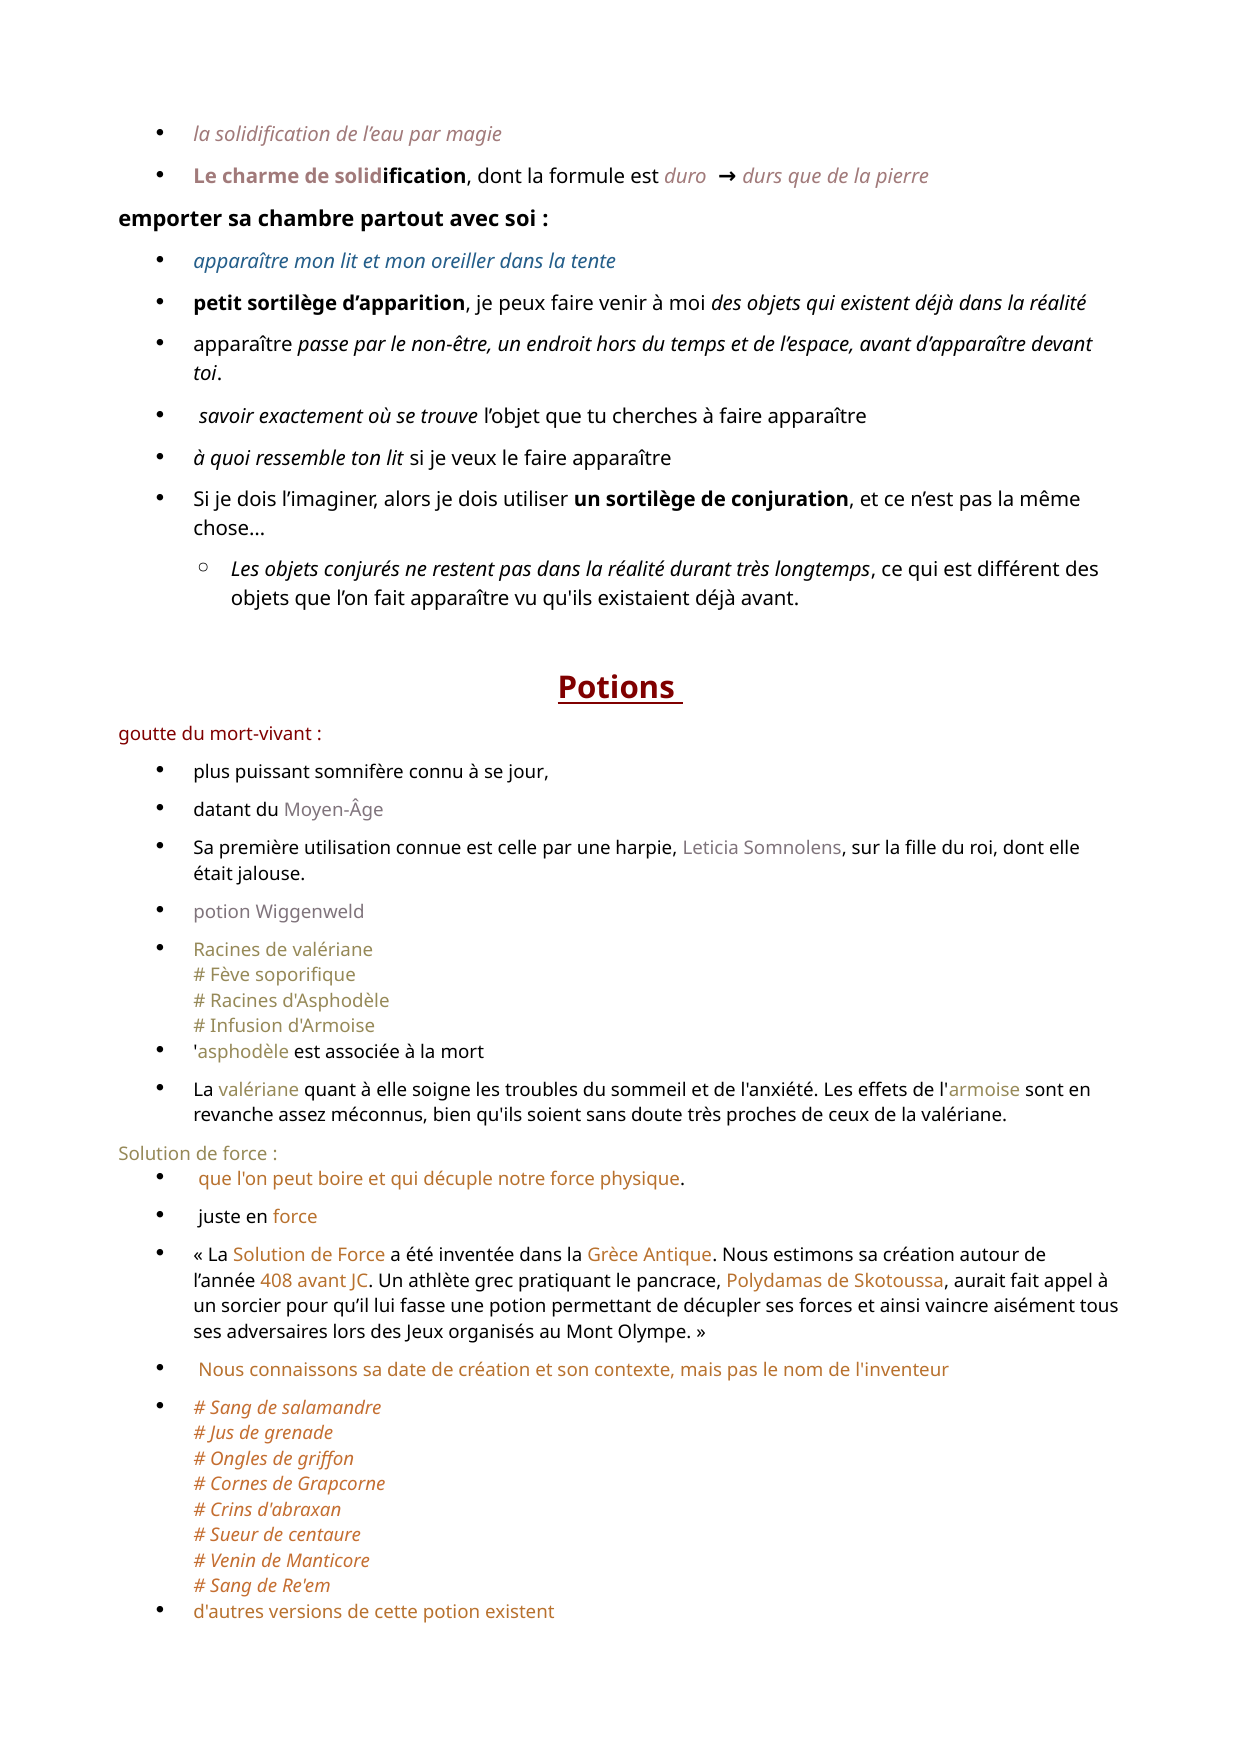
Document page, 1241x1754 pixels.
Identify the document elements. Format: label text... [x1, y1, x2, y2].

list juste en force [156, 1203, 1122, 1229]
text emporter sa chambre partout avec soi : [118, 203, 1122, 232]
list La valériane quant à elle soigne les troubles du sommeil et de l'anxiété. Les effets de l'armoise sont en revanche assez méconnus, bien qu'ils soient sans doute très proches de ceux de la valériane. [156, 1076, 1122, 1127]
list savoir exactement où se trouve l’objet que tu cherches à faire apparaître [156, 399, 1122, 429]
list Le charme de solidification, dont la formule est duro → durs que de la pierre [156, 160, 1122, 190]
list petit sortilège d’apparition, je peux faire venir à moi des objets qui existent déjà dans la réalité [156, 287, 1122, 317]
list que l'on peut boire et qui décuple notre force physique. [156, 1165, 1122, 1191]
list plus puissant somnifère connu à se jour, [156, 758, 1122, 784]
list à quoi ressemble ton lit si je veux le faire apparaître [156, 442, 1122, 472]
list Sa première utilisation connue est celle par une harpie, Leticia Somnolens, sur la fille du roi, dont elle était jalouse. [156, 834, 1122, 886]
list datant du Moyen-Âge [156, 797, 1122, 822]
list « La Solution de Force a été inventée dans la Grèce Antique. Nous estimons sa création autour de l’année 408 avant JC. Un athlète grec pratiquant le pancrace, Polydamas de Skotoussa, aurait fait appel à un sorcier pour qu’il lui fasse une potion permettant de décupler ses forces et ainsi vaincre aisément tous ses adversaires lors des Jeux organisés au Mont Olympe. » [156, 1241, 1122, 1343]
list apparaître passe par le non-être, un endroit hors du temps et de l’espace, avant d’apparaître devant toi. [156, 329, 1122, 387]
list Les objets conjurés ne restent pas dans la réalité durant très longtemps, ce qui est différent des objets que l’on fait apparaître vu qu'ils existaient déjà avant. [193, 554, 1122, 612]
text goutte du mort-vivant : [118, 721, 1122, 746]
list d'autres versions de cette potion existent [156, 1598, 1122, 1624]
list 'asphodèle est associée à la mort [156, 1038, 1122, 1064]
list potion Wiggenweld [156, 898, 1122, 924]
list Si je dois l’imaginer, alors je dois utiliser un sortilège de conjuration, et ce n’est pas la même chose… [156, 484, 1122, 542]
list Racines de valériane # Fève soporifique # Racines d'Asphodèle # Infusion d'Armoise [156, 936, 1122, 1038]
text Solution de force : [118, 1140, 1122, 1165]
list Nous connaissons sa date de création et son contexte, mais pas le nom de l'inventeur [156, 1356, 1122, 1381]
list la solidification de l’eau par magie [156, 118, 1122, 148]
text Potions [118, 665, 1122, 708]
list # Sang de salamandre # Jus de grenade # Ongles de griffon # Cornes de Grapcorne # Crins d'abraxan # Sueur de centaure # Venin de Manticore # Sang de Re'em [156, 1394, 1122, 1598]
list apparaître mon lit et mon oreiller dans la tente [156, 245, 1122, 275]
